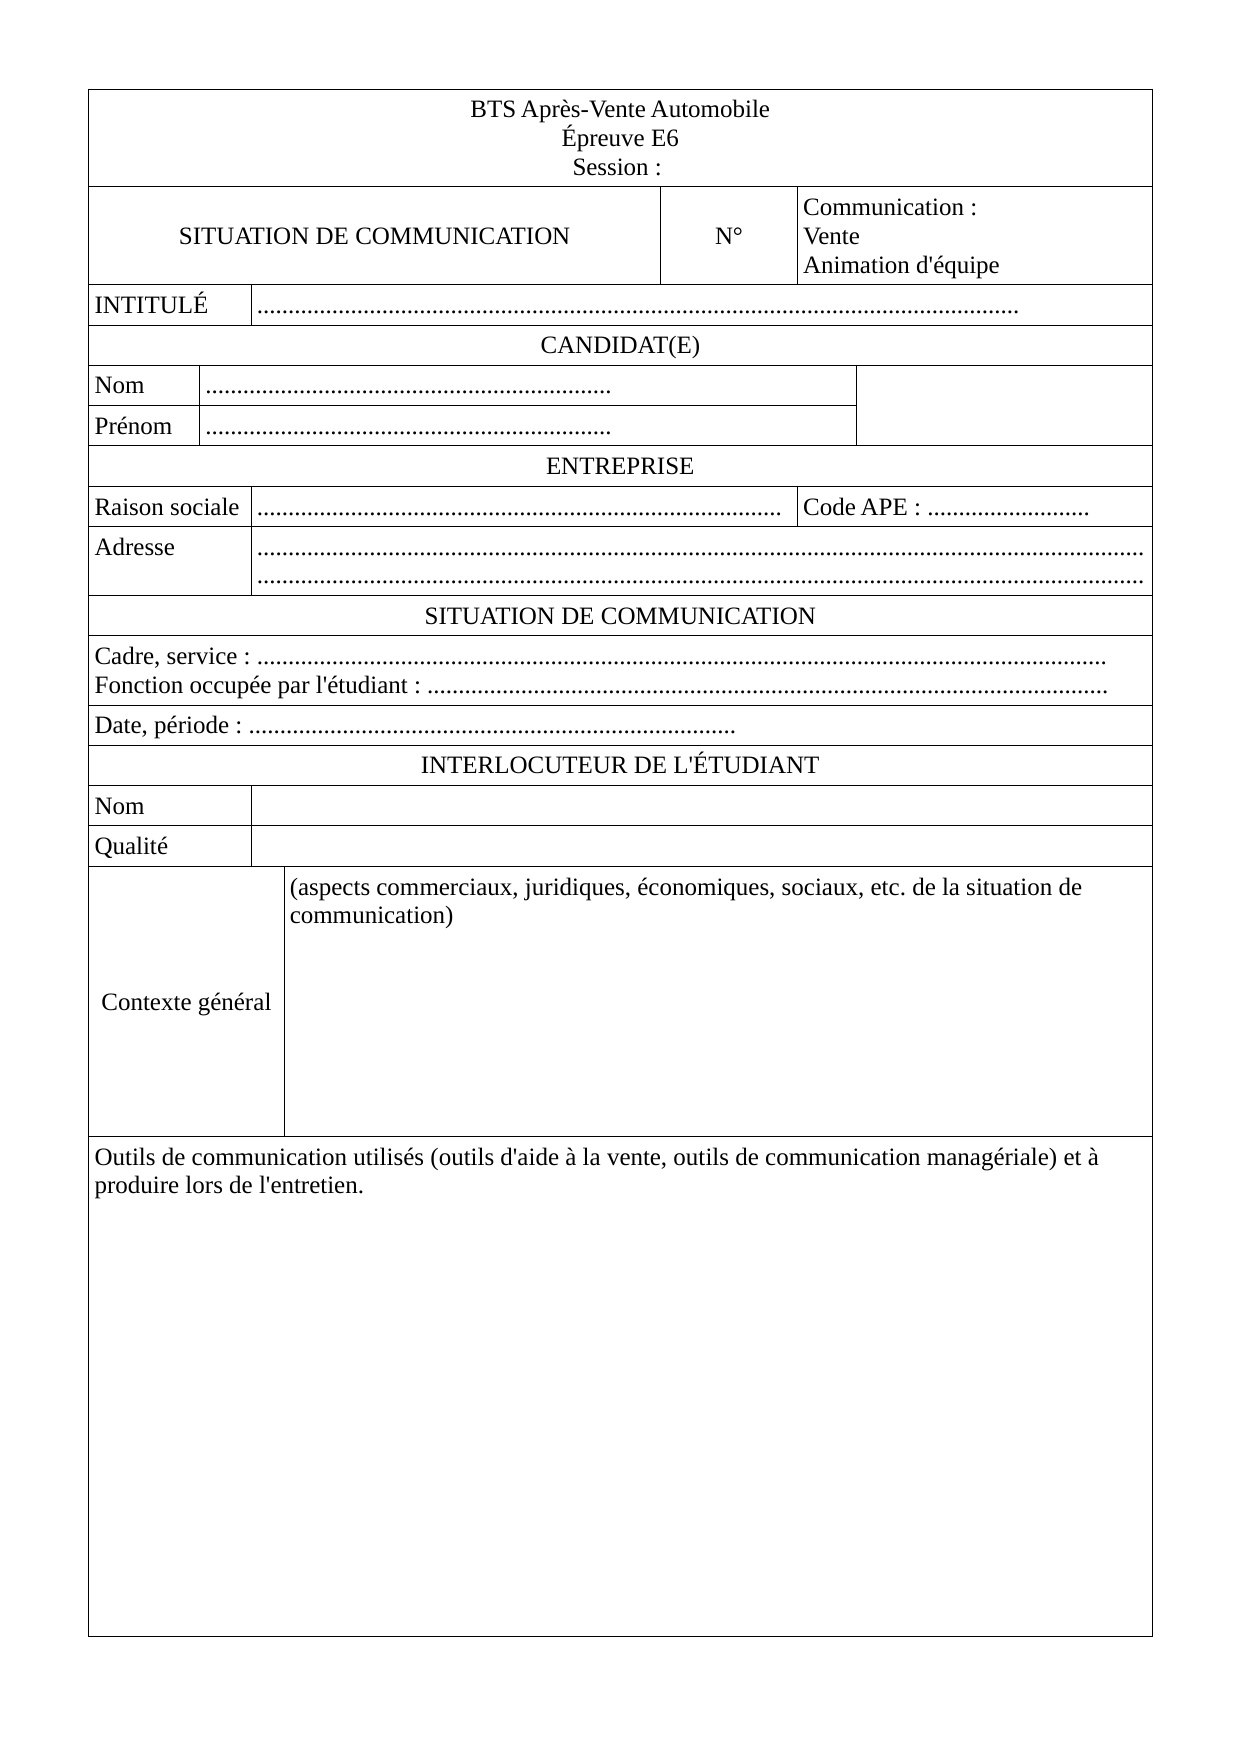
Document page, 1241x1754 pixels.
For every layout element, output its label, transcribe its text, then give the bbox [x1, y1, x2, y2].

table_cell Cadre, service : ........................................................................................................................................ Fonction occupée par l'étudiant : ............................................................................................................. [89, 636, 1152, 704]
table_cell INTERLOCUTEUR DE L'ÉTUDIANT [89, 746, 1152, 785]
table_cell Raison sociale [89, 487, 251, 526]
table_cell [252, 786, 1152, 825]
table_cell Date, période : .............................................................................. [89, 706, 1152, 745]
table_header BTS Après-Vente Automobile Épreuve E6 Session : [89, 90, 1152, 186]
table_cell Nom [89, 786, 251, 825]
table_cell (aspects commerciaux, juridiques, économiques, sociaux, etc. de la situation de communication) [285, 867, 1152, 1136]
table_cell SITUATION DE COMMUNICATION [89, 596, 1152, 635]
table_cell Outils de communication utilisés (outils d'aide à la vente, outils de communication managériale) et à produire lors de l'entretien. [89, 1137, 1152, 1636]
table_cell ................................................................. [200, 366, 856, 405]
table_cell Communication : Vente  Animation d'équipe  [798, 187, 1152, 284]
table_cell [252, 826, 1152, 866]
table_cell .......................................................................................................................... [252, 285, 1152, 324]
table_cell Prénom [89, 406, 199, 445]
table_cell Qualité [89, 826, 251, 866]
table_cell ENTREPRISE [89, 446, 1152, 486]
table_cell SITUATION DE COMMUNICATION [89, 187, 660, 284]
table_cell CANDIDAT(E) [89, 326, 1152, 365]
table_cell [857, 366, 1152, 445]
table_cell N° [661, 187, 797, 284]
table_cell Code APE : .......................... [798, 487, 1152, 526]
table_cell ............................................................................................................................................................................................................................................................................................ [252, 527, 1152, 595]
table_cell Adresse [89, 527, 251, 595]
table_cell .................................................................................... [252, 487, 797, 526]
table_cell ................................................................. [200, 406, 856, 445]
table_cell Nom [89, 366, 199, 405]
table_cell Contexte général [89, 867, 284, 1136]
table_cell INTITULÉ [89, 285, 251, 324]
